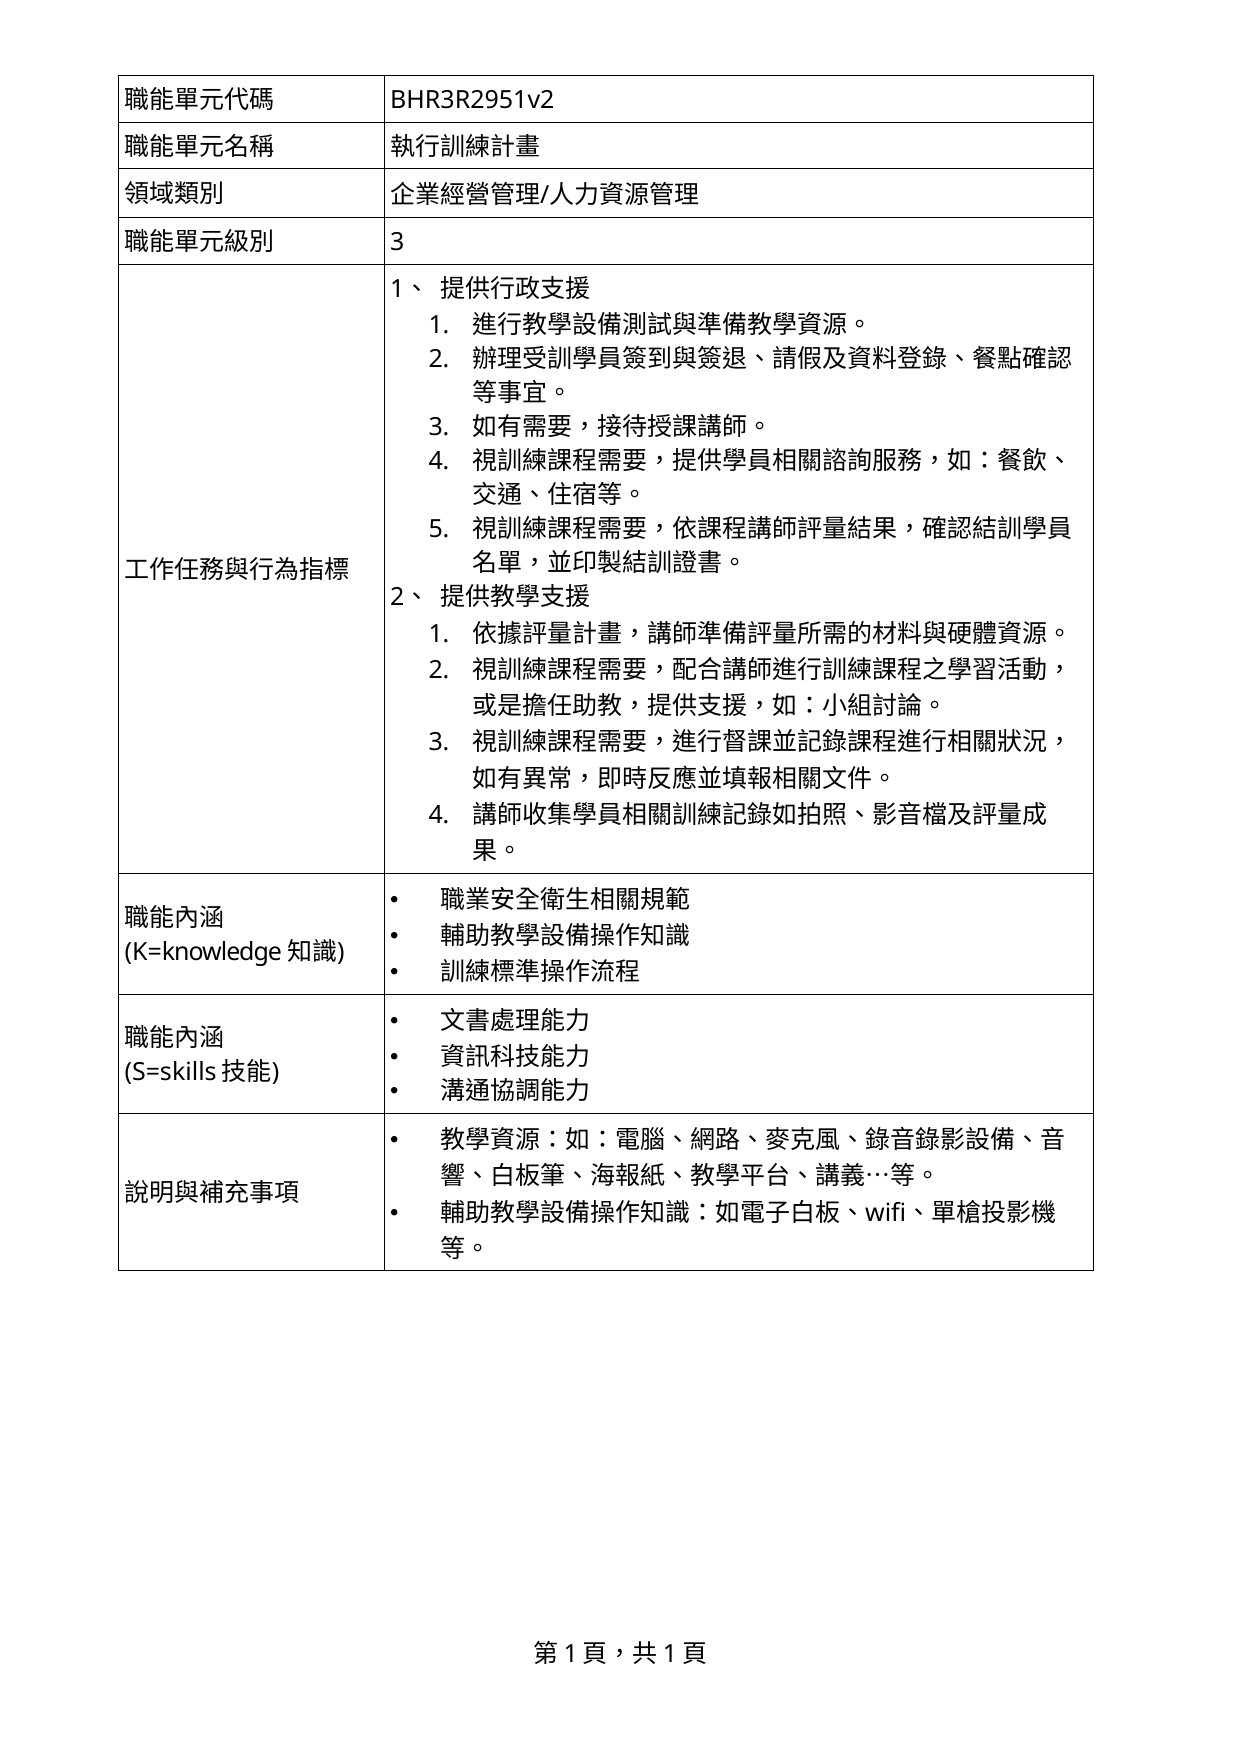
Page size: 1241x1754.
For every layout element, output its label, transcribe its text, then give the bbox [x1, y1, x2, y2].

table_cell 執行訓練計畫 [385, 123, 1093, 168]
table_cell 企業經營管理/人力資源管理 [385, 169, 1093, 217]
table_cell 說明與補充事項 [119, 1114, 384, 1270]
table_cell 工作任務與行為指標 [119, 265, 384, 872]
table_cell 領域類別 [119, 169, 384, 217]
table_cell 提供行政支援 進行教學設備測試與準備教學資源。 辦理受訓學員簽到與簽退、請假及資料登錄、餐點確認等事宜。 如有需要，接待授課講師。 視訓練課程需要，提供學員相關諮詢服務，如：餐飲、交通、住宿等。 視訓練課程需要，依課程講師評量結果，確認結訓學員名單，並印製結訓證書。 提供教學支援 依據評量計畫，講師準備評量所需的材料與硬體資源。 視訓練課程需要，配合講師進行訓練課程之學習活動，或是擔任助教，提供支援，如：小組討論。 視訓練課程需要，進行督課並記錄課程進行相關狀況，如有異常，即時反應並填報相關文件。 講師收集學員相關訓練記錄如拍照、影音檔及評量成果。 [385, 265, 1093, 872]
table_cell 教學資源：如：電腦、網路、麥克風、錄音錄影設備、音響、白板筆、海報紙、教學平台、講義…等。 輔助教學設備操作知識：如電子白板、wifi、單槍投影機等。 [385, 1114, 1093, 1270]
table_cell 3 [385, 218, 1093, 263]
table_cell 職能單元名稱 [119, 123, 384, 168]
table_cell 職業安全衛生相關規範 輔助教學設備操作知識 訓練標準操作流程 [385, 874, 1093, 994]
table_cell 文書處理能力 資訊科技能力 溝通協調能力 [385, 995, 1093, 1113]
table_cell 職能內涵 (K=knowledge知識) [119, 874, 384, 994]
table_cell 職能內涵 (S=skills技能) [119, 995, 384, 1113]
table_cell 職能單元級別 [119, 218, 384, 263]
table_header BHR3R2951v2 [385, 76, 1093, 122]
table_header 職能單元代碼 [119, 76, 384, 122]
